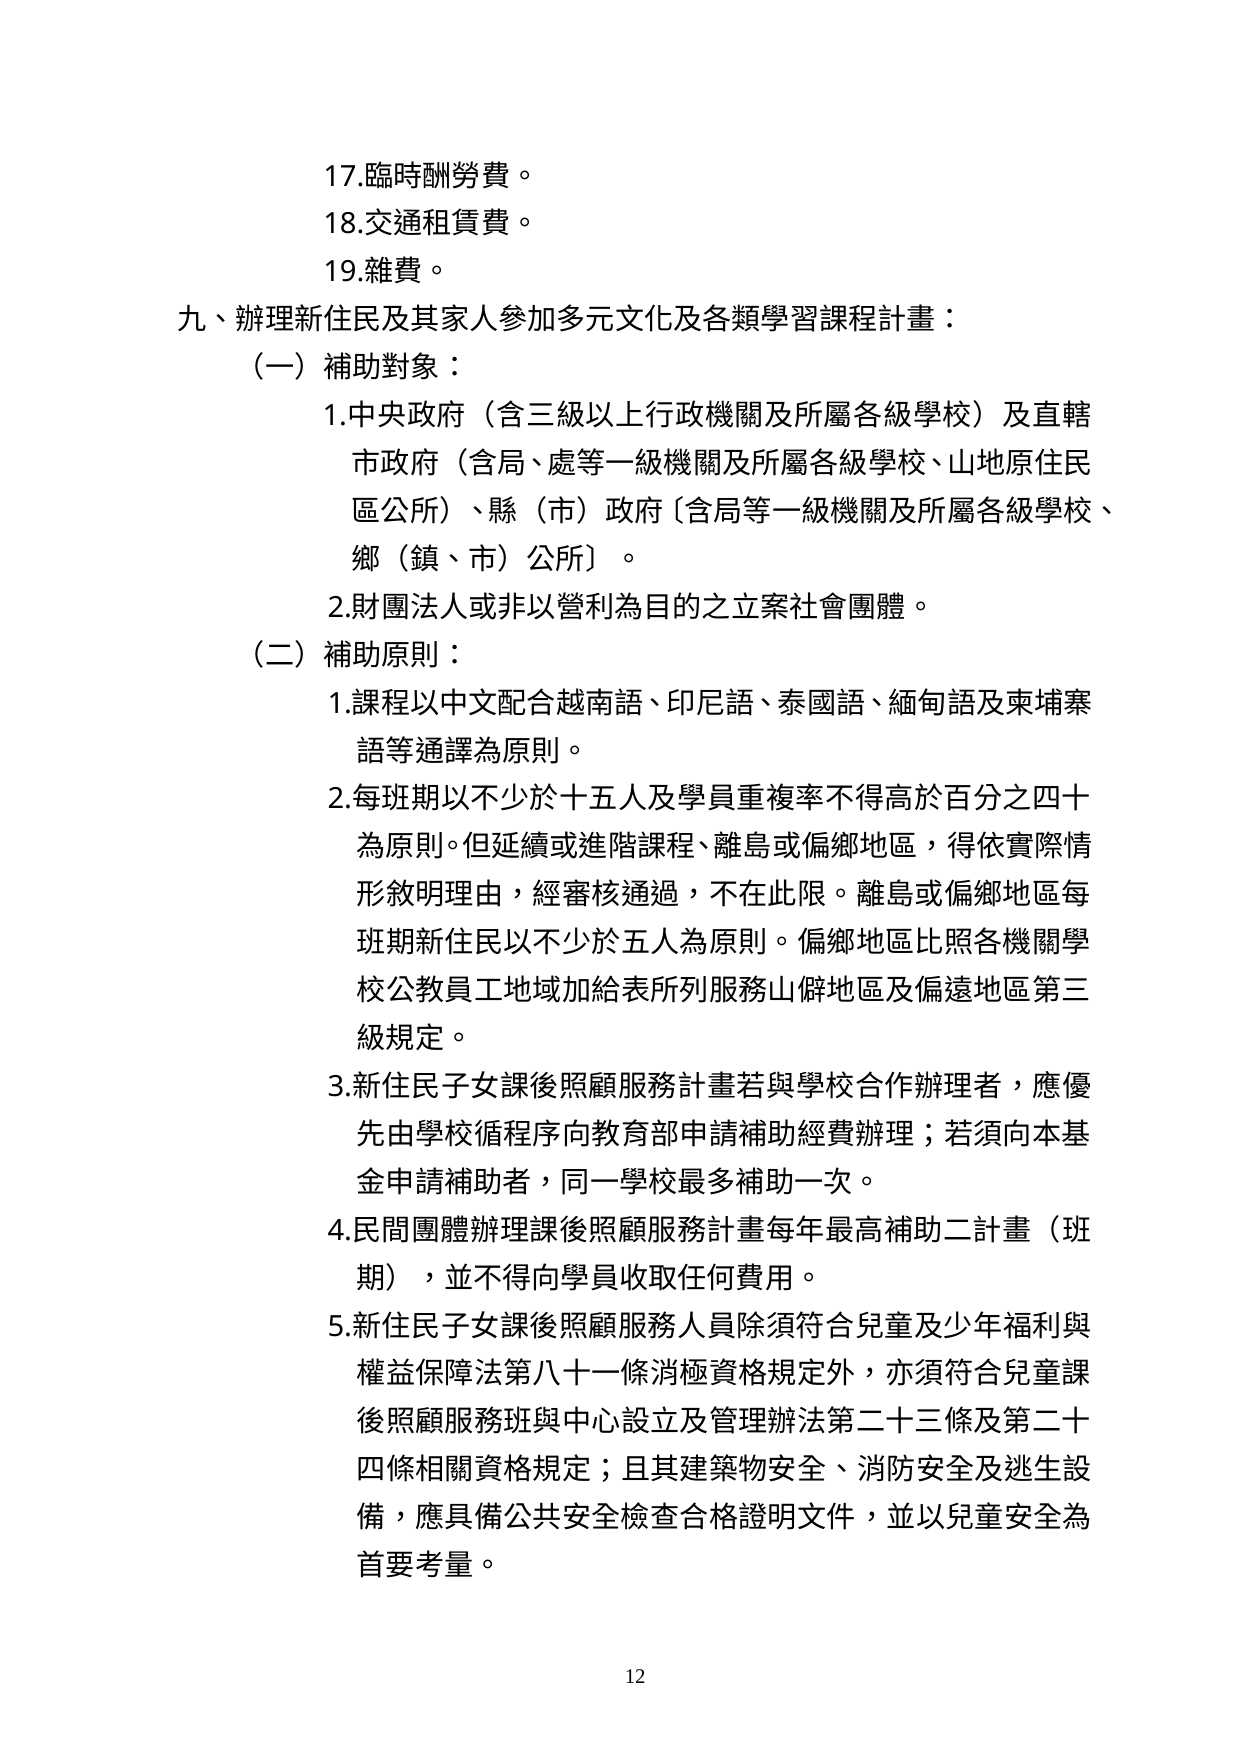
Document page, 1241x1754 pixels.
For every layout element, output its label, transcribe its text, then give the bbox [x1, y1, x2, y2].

text 18.交通租賃費。 [177, 196, 1092, 243]
text 2.財團法人或非以營利為目的之立案社會團體。 [327, 579, 1092, 627]
text 19.雜費。 [177, 243, 1092, 291]
text （一）補助對象： [177, 339, 1092, 387]
text 3.新住民子女課後照顧服務計畫若與學校合作辦理者，應優先由學校循程序向教育部申請補助經費辦理；若須向本基金申請補助者，同一學校最多補助一次。 [327, 1058, 1092, 1202]
text 2.每班期以不少於十五人及學員重複率不得高於百分之四十為原則。但延續或進階課程、離島或偏鄉地區，得依實際情形敘明理由，經審核通過，不在此限。離島或偏鄉地區每班期新住民以不少於五人為原則。偏鄉地區比照各機關學校公教員工地域加給表所列服務山僻地區及偏遠地區第三級規定。 [327, 771, 1092, 1058]
text 5.新住民子女課後照顧服務人員除須符合兒童及少年福利與權益保障法第八十一條消極資格規定外，亦須符合兒童課後照顧服務班與中心設立及管理辦法第二十三條及第二十四條相關資格規定；且其建築物安全、消防安全及逃生設備，應具備公共安全檢查合格證明文件，並以兒童安全為首要考量。 [327, 1298, 1092, 1585]
text 17.臨時酬勞費。 [177, 148, 1092, 196]
text 1.課程以中文配合越南語、印尼語、泰國語、緬甸語及柬埔寨語等通譯為原則。 [327, 675, 1092, 771]
text 1.中央政府（含三級以上行政機關及所屬各級學校）及直轄市政府（含局、處等一級機關及所屬各級學校、山地原住民區公所）、縣（市）政府〔含局等一級機關及所屬各級學校、鄉（鎮、市）公所〕。 [322, 387, 1092, 579]
text 九、辦理新住民及其家人參加多元文化及各類學習課程計畫： [177, 291, 1092, 339]
text 4.民間團體辦理課後照顧服務計畫每年最高補助二計畫（班期），並不得向學員收取任何費用。 [327, 1202, 1092, 1298]
text （二）補助原則： [177, 627, 1092, 675]
